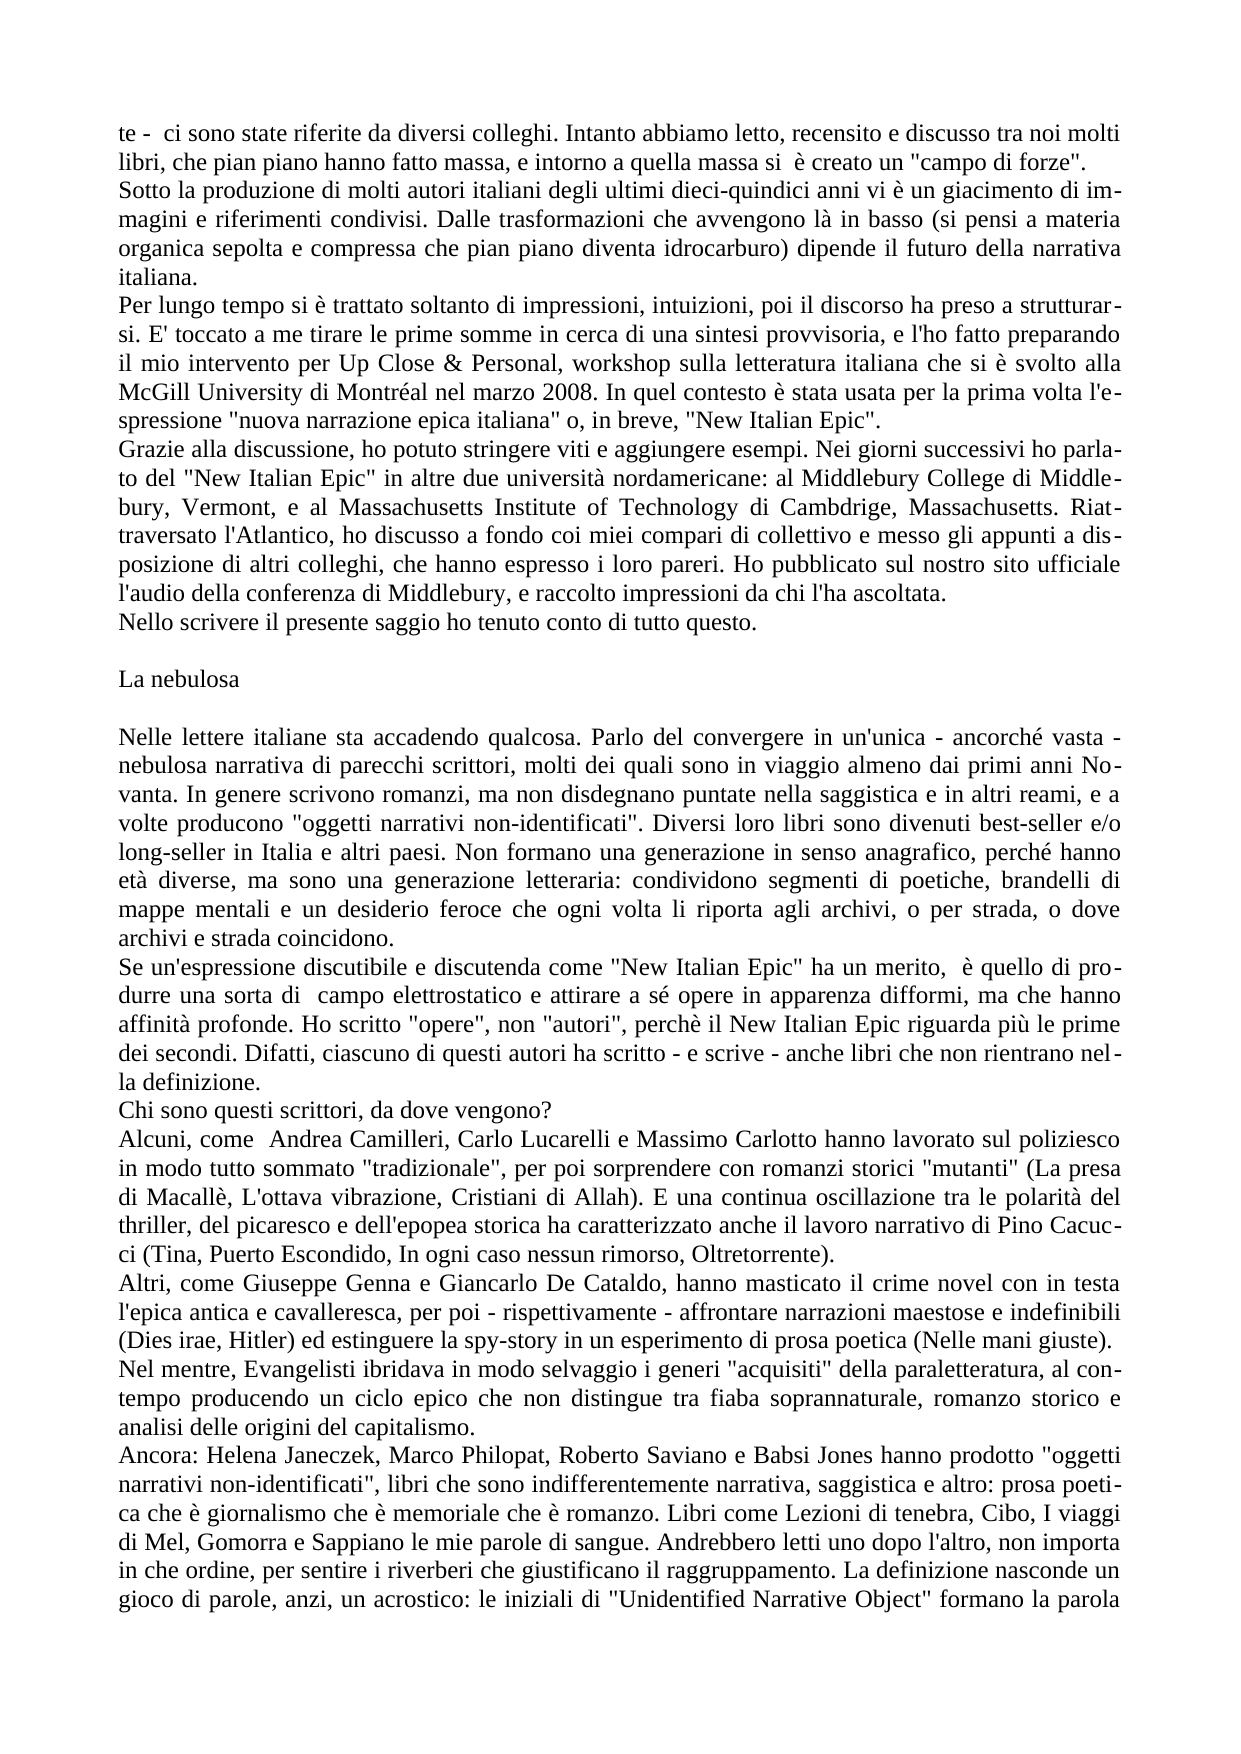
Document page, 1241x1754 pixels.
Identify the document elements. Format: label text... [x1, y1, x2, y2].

text Chi sono questi scrittori, da dove vengono? [118, 1096, 1122, 1124]
text Alcuni, come Andrea Camilleri, Carlo Lucarelli e Massimo Carlotto hanno lavorato sul poliziesco in modo tutto sommato "tradizionale", per poi sorprendere con romanzi storici "mutanti" (La presa di Macallè, L'ottava vibrazione, Cristiani di Allah). E una continua oscillazione tra le polarità del thriller, del picaresco e dell'epopea storica ha caratterizzato anche il lavoro narrativo di Pino Cacuc­ci (Tina, Puerto Escondido, In ogni caso nessun rimorso, Oltretorrente). [118, 1124, 1122, 1268]
text Nello scrivere il presente saggio ho tenuto conto di tutto questo. [118, 607, 1122, 636]
text Grazie alla discussione, ho potuto stringere viti e aggiungere esempi. Nei giorni successivi ho parla­to del "New Italian Epic" in altre due università nordamericane: al Middlebury College di Middle­bury, Vermont, e al Massachusetts Institute of Technology di Cambdrige, Massachusetts. Riat­traversato l'Atlantico, ho discusso a fondo coi miei compari di collettivo e messo gli appunti a dis­posizione di altri colleghi, che hanno espresso i loro pareri. Ho pubblicato sul nostro sito ufficiale l'audio della conferenza di Middlebury, e raccolto impressioni da chi l'ha ascoltata. [118, 434, 1122, 607]
text Ancora: Helena Janeczek, Marco Philopat, Roberto Saviano e Babsi Jones hanno prodotto "oggetti narrativi non-identificati", libri che sono indifferentemente narrativa, saggistica e altro: prosa poeti­ca che è giornalismo che è memoriale che è romanzo. Libri come Lezioni di tenebra, Cibo, I viaggi di Mel, Gomorra e Sappiano le mie parole di sangue. Andrebbero letti uno dopo l'altro, non importa in che ordine, per sentire i riverberi che giustificano il raggruppamento. La definizione nasconde un gioco di parole, anzi, un acrostico: le iniziali di "Unidentified Narrative Object" formano la parola [118, 1441, 1122, 1613]
text te - ci sono state riferite da diversi colleghi. Intanto abbiamo letto, recensito e discusso tra noi molti libri, che pian piano hanno fatto massa, e intorno a quella massa si è creato un "campo di forze". [118, 118, 1122, 176]
text Altri, come Giuseppe Genna e Giancarlo De Cataldo, hanno masticato il crime novel con in testa l'epica antica e cavalleresca, per poi - rispettivamente - affrontare narrazioni maestose e indefinibili (Dies irae, Hitler) ed estinguere la spy-story in un esperimento di prosa poetica (Nelle mani giuste). [118, 1268, 1122, 1354]
text Nel mentre, Evangelisti ibridava in modo selvaggio i generi "acquisiti" della paraletteratura, al con­tempo producendo un ciclo epico che non distingue tra fiaba soprannaturale, romanzo storico e analisi delle origini del capitalismo. [118, 1354, 1122, 1441]
text La nebulosa [118, 664, 1122, 693]
text Per lungo tempo si è trattato soltanto di impressioni, intuizioni, poi il discorso ha preso a strutturar­si. E' toccato a me tirare le prime somme in cerca di una sintesi provvisoria, e l'ho fatto preparando il mio intervento per Up Close & Personal, workshop sulla letteratura italiana che si è svolto alla McGill University di Montréal nel marzo 2008. In quel contesto è stata usata per la prima volta l'e­spressione "nuova narrazione epica italiana" o, in breve, "New Italian Epic". [118, 291, 1122, 434]
text Nelle lettere italiane sta accadendo qualcosa. Parlo del convergere in un'unica - ancorché vasta - nebulosa narrativa di parecchi scrittori, molti dei quali sono in viaggio almeno dai primi anni No­vanta. In genere scrivono romanzi, ma non disdegnano puntate nella saggistica e in altri reami, e a volte producono "oggetti narrativi non-identificati". Diversi loro libri sono divenuti best-seller e/o long-seller in Italia e altri paesi. Non formano una generazione in senso anagrafico, perché hanno età diverse, ma sono una generazione letteraria: condividono segmenti di poetiche, brandelli di mappe mentali e un desiderio feroce che ogni volta li riporta agli archivi, o per strada, o dove archivi e strada coincidono. [118, 722, 1122, 952]
text Sotto la produzione di molti autori italiani degli ultimi dieci-quindici anni vi è un giacimento di im­magini e riferimenti condivisi. Dalle trasformazioni che avvengono là in basso (si pensi a materia organica sepolta e compressa che pian piano diventa idrocarburo) dipende il futuro della narrativa italiana. [118, 176, 1122, 291]
text Se un'espressione discutibile e discutenda come "New Italian Epic" ha un merito, è quello di pro­durre una sorta di campo elettrostatico e attirare a sé opere in apparenza difformi, ma che hanno affinità profonde. Ho scritto "opere", non "autori", perchè il New Italian Epic riguarda più le prime dei secondi. Difatti, ciascuno di questi autori ha scritto - e scrive - anche libri che non rientrano nel­la definizione. [118, 952, 1122, 1096]
